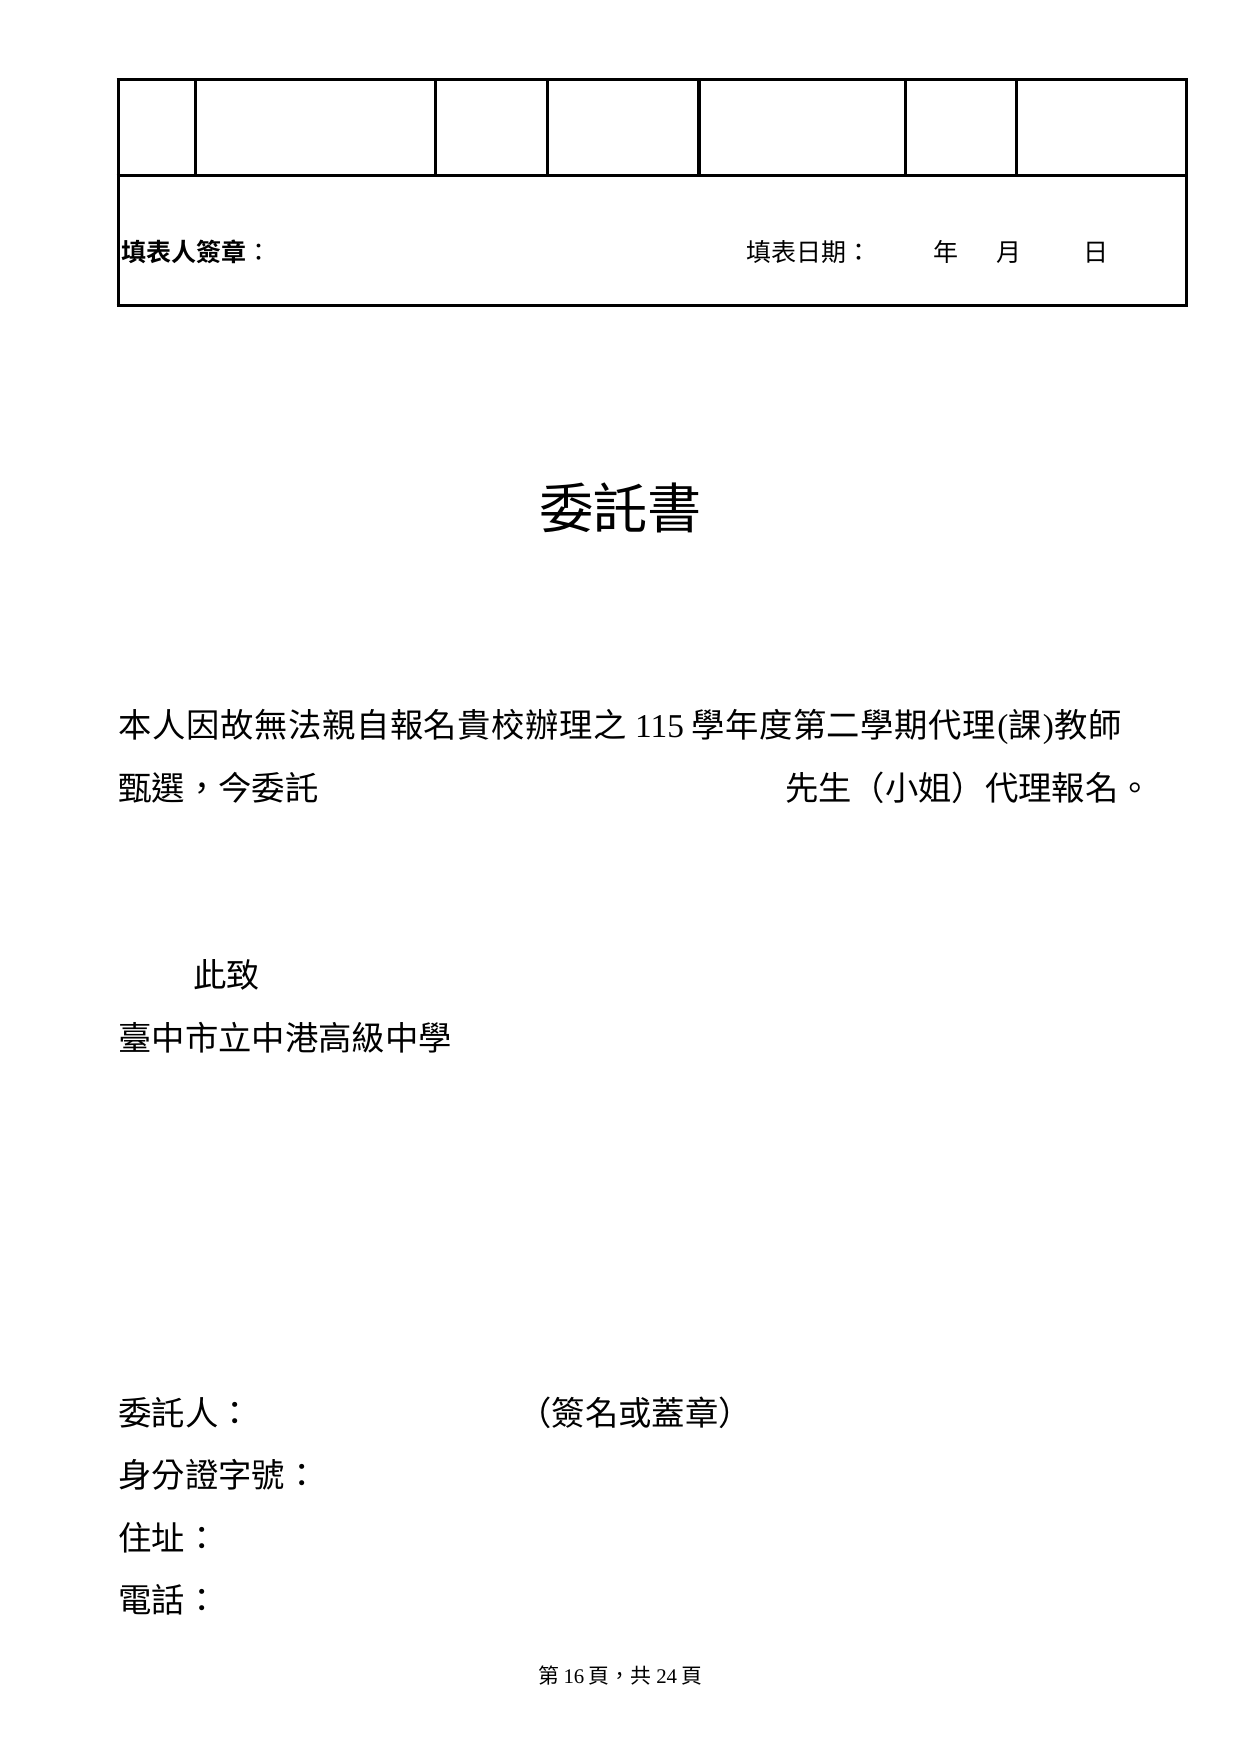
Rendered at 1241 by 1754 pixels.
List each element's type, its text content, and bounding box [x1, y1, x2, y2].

text 住址： [118, 1494, 1122, 1557]
text 本人因故無法親自報名貴校辦理之115學年度第二學期代理(課)教師甄選，今委託 先生（小姐）代理報名。 [118, 682, 1122, 807]
table_cell [1073, 307, 1077, 369]
table_cell [437, 81, 546, 173]
table_cell [1018, 81, 1185, 173]
table_cell 填表人簽章： 填表日期： 年 月 日 [120, 177, 1185, 303]
table_cell [146, 307, 1073, 369]
table_cell [197, 81, 434, 173]
text 委託人： （簽名或蓋章） [118, 1369, 1122, 1432]
table_cell [907, 81, 1015, 173]
text 此致 [118, 932, 1122, 994]
table_cell [118, 307, 146, 369]
table_cell [1077, 307, 1187, 369]
text 電話： [118, 1557, 1122, 1619]
text 臺中市立中港高級中學 [118, 994, 1122, 1057]
text 身分證字號： [118, 1432, 1122, 1494]
table_cell [549, 81, 697, 173]
table_cell [701, 81, 904, 173]
text 委託書 [118, 432, 1122, 557]
table_cell [120, 81, 194, 173]
